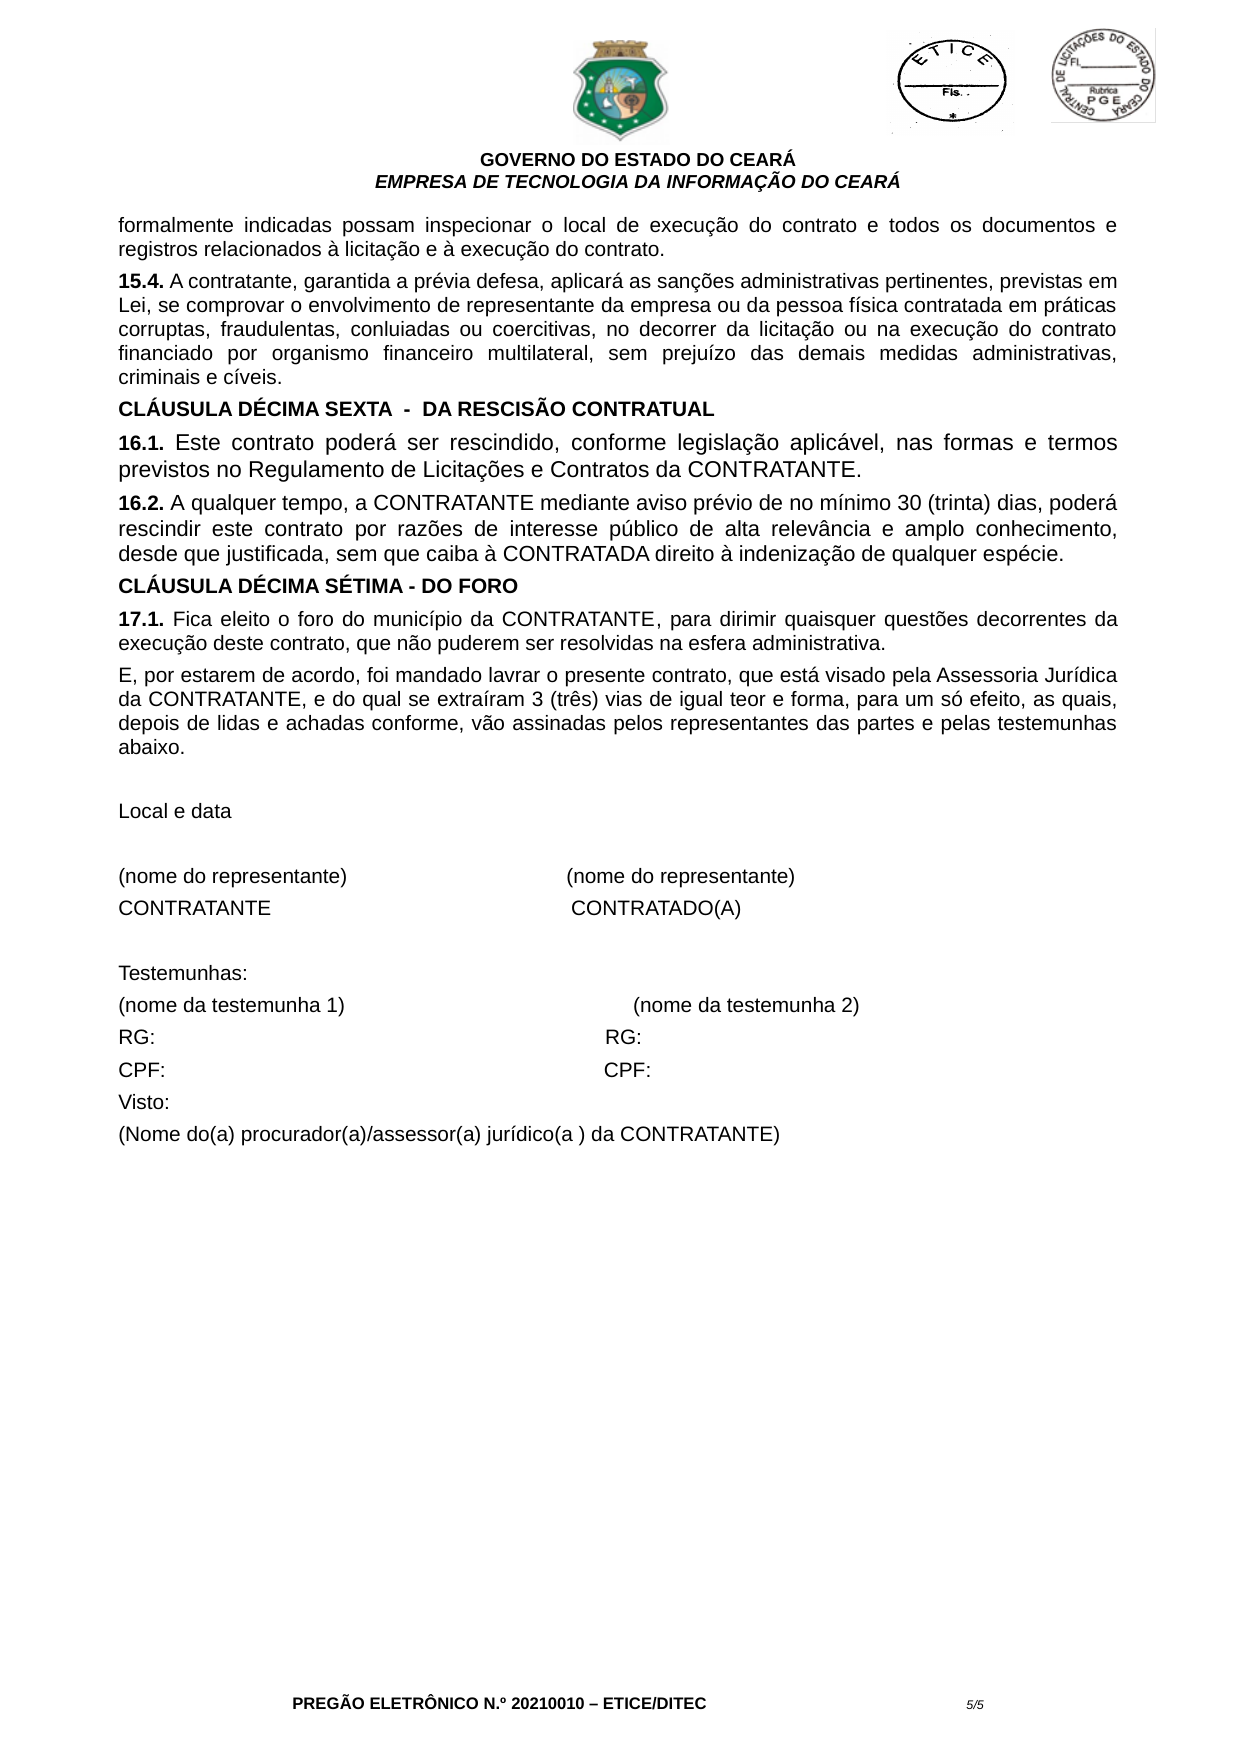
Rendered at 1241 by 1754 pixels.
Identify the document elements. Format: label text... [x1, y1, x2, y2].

text E, por estarem de acordo, foi mandado lavrar o presente contrato, que está visado pela Assessoria Jurídica da CONTRATANTE, e do qual se extraíram 3 (três) vias de igual teor e forma, para um só efeito, as quais, depois de lidas e achadas conforme, vão assinadas pelos representantes das partes e pelas testemunhas abaixo. [118, 663, 1119, 758]
text (Nome do(a) procurador(a)/assessor(a) jurídico(a ) da CONTRATANTE) [118, 1122, 1119, 1146]
text 16.2. A qualquer tempo, a CONTRATANTE mediante aviso prévio de no mínimo 30 (trinta) dias, poderá rescindir este contrato por razões de interesse público de alta relevância e amplo conhecimento, desde que justificada, sem que caiba à CONTRATADA direito à indenização de qualquer espécie. [118, 490, 1119, 566]
text CLÁUSULA DÉCIMA SEXTA - DA RESCISÃO CONTRATUAL [118, 397, 1119, 421]
text CONTRATANTE CONTRATADO(A) [118, 896, 1119, 920]
text (nome da testemunha 1) (nome da testemunha 2) [118, 993, 1119, 1017]
text CLÁUSULA DÉCIMA SÉTIMA - DO FORO [118, 574, 1119, 598]
text formalmente indicadas possam inspecionar o local de execução do contrato e todos os documentos e registros relacionados à licitação e à execução do contrato. [118, 212, 1119, 260]
text 17.1. Fica eleito o foro do município da CONTRATANTE, para dirimir quaisquer questões decorrentes da execução deste contrato, que não puderem ser resolvidas na esfera administrativa. [118, 606, 1119, 654]
text RG: RG: [118, 1025, 1119, 1049]
text Local e data [118, 799, 1119, 823]
picture [1051, 28, 1157, 124]
text 15.4. A contratante, garantida a prévia defesa, aplicará as sanções administrativas pertinentes, previstas em Lei, se comprovar o envolvimento de representante da empresa ou da pessoa física contratada em práticas corruptas, fraudulentas, conluiadas ou coercitivas, no decorrer da licitação ou na execução do contrato financiado por organismo financeiro multilateral, sem prejuízo das demais medidas administrativas, criminais e cíveis. [118, 269, 1119, 388]
text CPF: CPF: [118, 1057, 1119, 1081]
text Visto: [118, 1090, 1119, 1114]
text 16.1. Este contrato poderá ser rescindido, conforme legislação aplicável, nas formas e termos previstos no Regulamento de Licitações e Contratos da CONTRATANTE. [118, 429, 1119, 482]
text (nome do representante) (nome do representante) [118, 864, 1119, 888]
text Testemunhas: [118, 961, 1119, 984]
